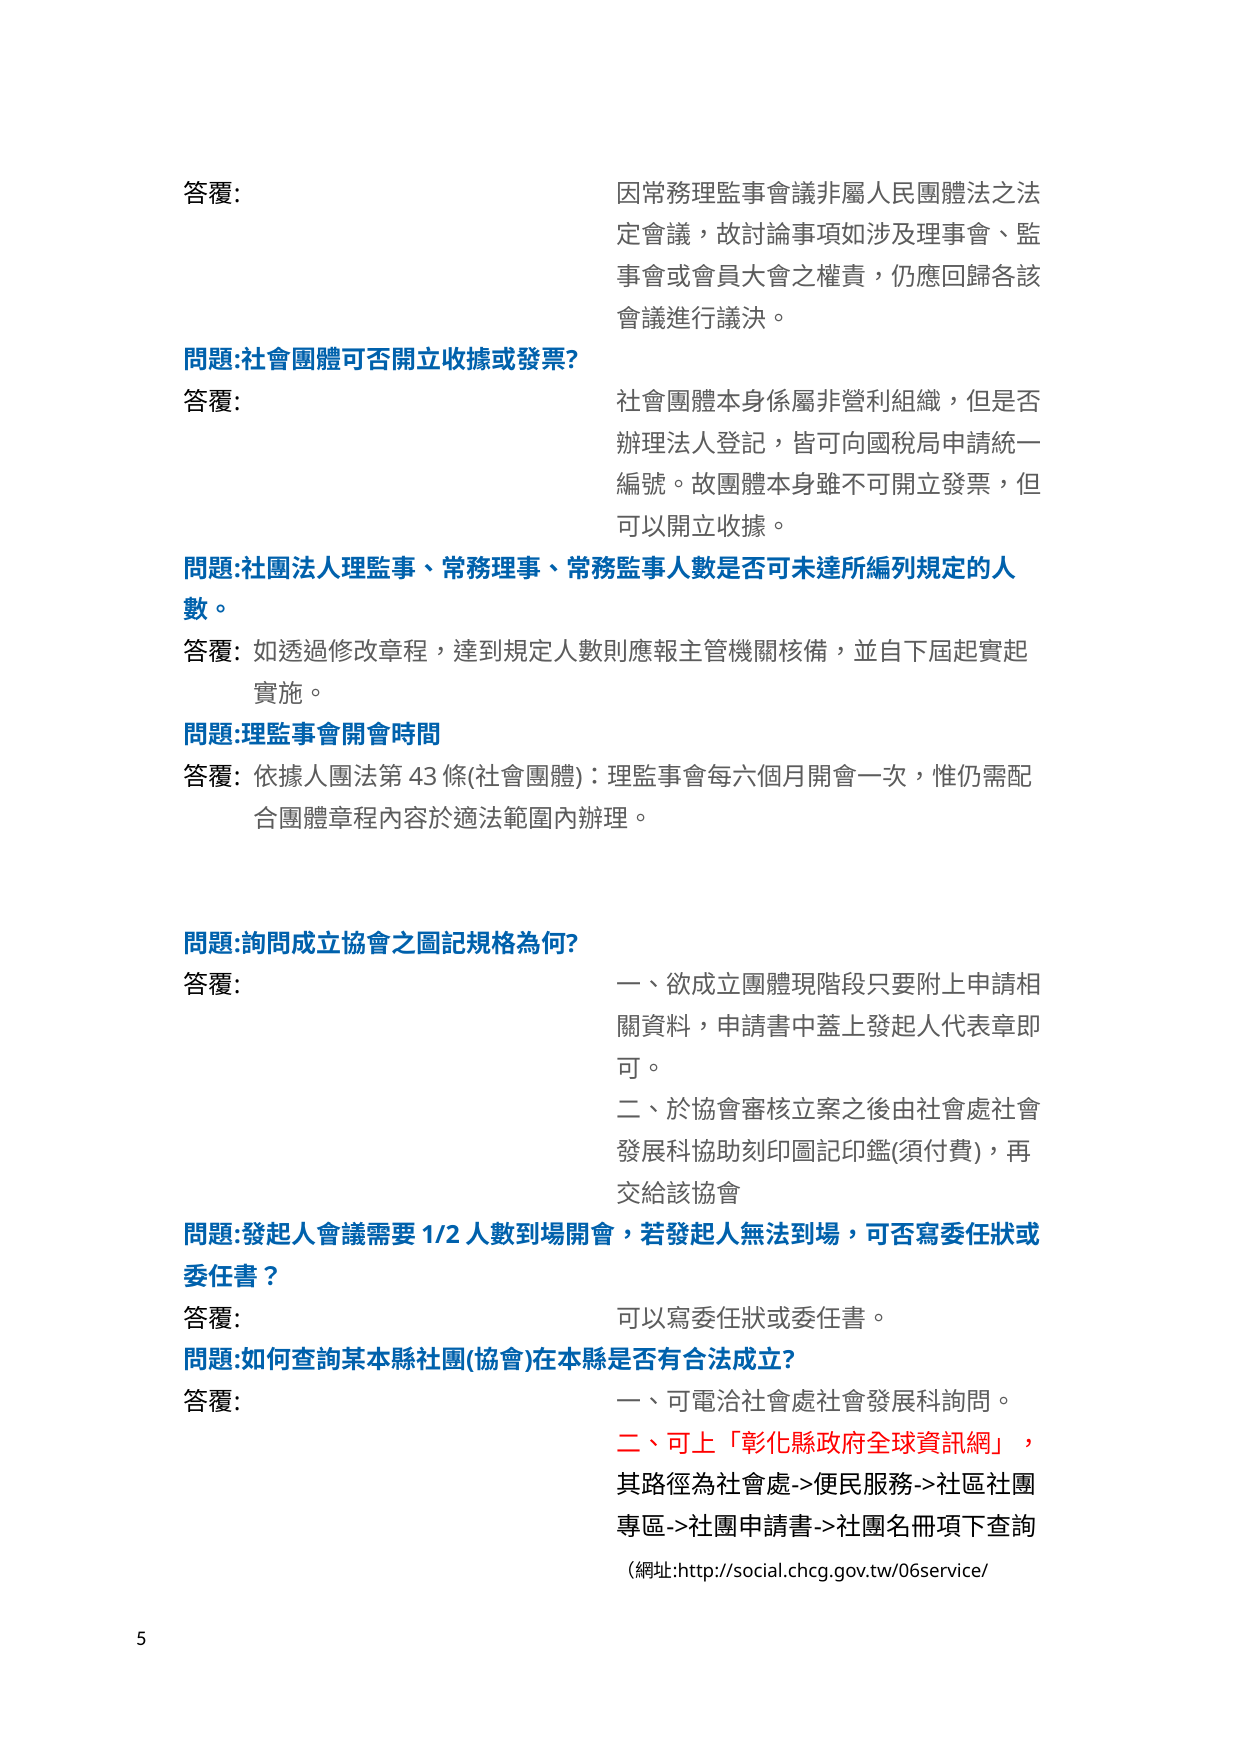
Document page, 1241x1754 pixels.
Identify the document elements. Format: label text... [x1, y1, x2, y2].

table_cell 問題:社團法人理監事、常務理事、常務監事人數是否可未達所編列規定的人數。 [184, 544, 1049, 627]
table_header 因常務理監事會議非屬人民團體法之法定會議，故討論事項如涉及理事會、監事會或會員大會之權責，仍應回歸各該會議進行議決。 [616, 169, 1049, 335]
table_cell 問題:社會團體可否開立收據或發票? [184, 335, 1049, 377]
table_header 答覆: [184, 627, 254, 710]
table_header 答覆: [184, 1294, 616, 1335]
table_header 社會團體本身係屬非營利組織，但是否辦理法人登記，皆可向國稅局申請統一編號。故團體本身雖不可開立發票，但可以開立收據。 [616, 377, 1049, 544]
table_header 答覆:程序為：理事會通過→登報作廢申明作廢(維持一天)→再向社會發展科申請補發。 關於登報作廢：無範本，直接寫「本會主管機關核發之０００字號立案證書遺失，聲明作廢」。找任一報紙刊登申明作廢(維持一天)即可。 補辦之應備文件：申明作廢之報紙及公文即可向主管機關社會處申請，約7-10日之工作日。 ＊法人登記證書與立案證書之異 法人登記：向法院申請法人登記而得到的證明，若要補發要至登記的所在地法院申請。 立案證書：社會處社會發展科許可該團體成立，核發的證書。 [184, 150, 1092, 1604]
table_header 一、欲成立團體現階段只要附上申請相關資料，申請書中蓋上發起人代表章即可。 二、於協會審核立案之後由社會處社會發展科協助刻印圖記印鑑(須付費)，再交給該協會 [616, 960, 1049, 1210]
table_header 答覆: [184, 1377, 616, 1585]
table_header [184, 877, 1049, 919]
table_cell 問題:詢問成立協會之圖記規格為何? [184, 919, 1049, 960]
table_cell 問題:發起人會議需要1/2人數到場開會，若發起人無法到場，可否寫委任狀或委任書？ [184, 1210, 1049, 1294]
table_header 如透過修改章程，達到規定人數則應報主管機關核備，並自下屆起實起實施。 [254, 627, 1049, 710]
table_header 依據人團法第43條(社會團體)：理監事會每六個月開會一次，惟仍需配合團體章程內容於適法範圍內辦理。 [254, 752, 1049, 835]
table_header 一、可電洽社會處社會發展科詢問。 二、可上「彰化縣政府全球資訊網」，其路徑為社會處->便民服務->社區社團專區->社團申請書->社團名冊項下查詢 （網址:http://social.chcg.gov.tw/06service/ [616, 1377, 1049, 1585]
table_header 答覆: [184, 169, 616, 335]
table_header 答覆: [184, 960, 616, 1210]
table_header 答覆: [184, 752, 254, 835]
table_header 答覆: [184, 377, 616, 544]
table_cell 問題:如何查詢某本縣社團(協會)在本縣是否有合法成立? [184, 1335, 1049, 1377]
table_cell [184, 835, 1049, 877]
table_header [136, 150, 184, 1604]
table_header 問題:理監事會開會時間 [184, 710, 1049, 752]
table_header 可以寫委任狀或委任書。 [616, 1294, 1049, 1335]
